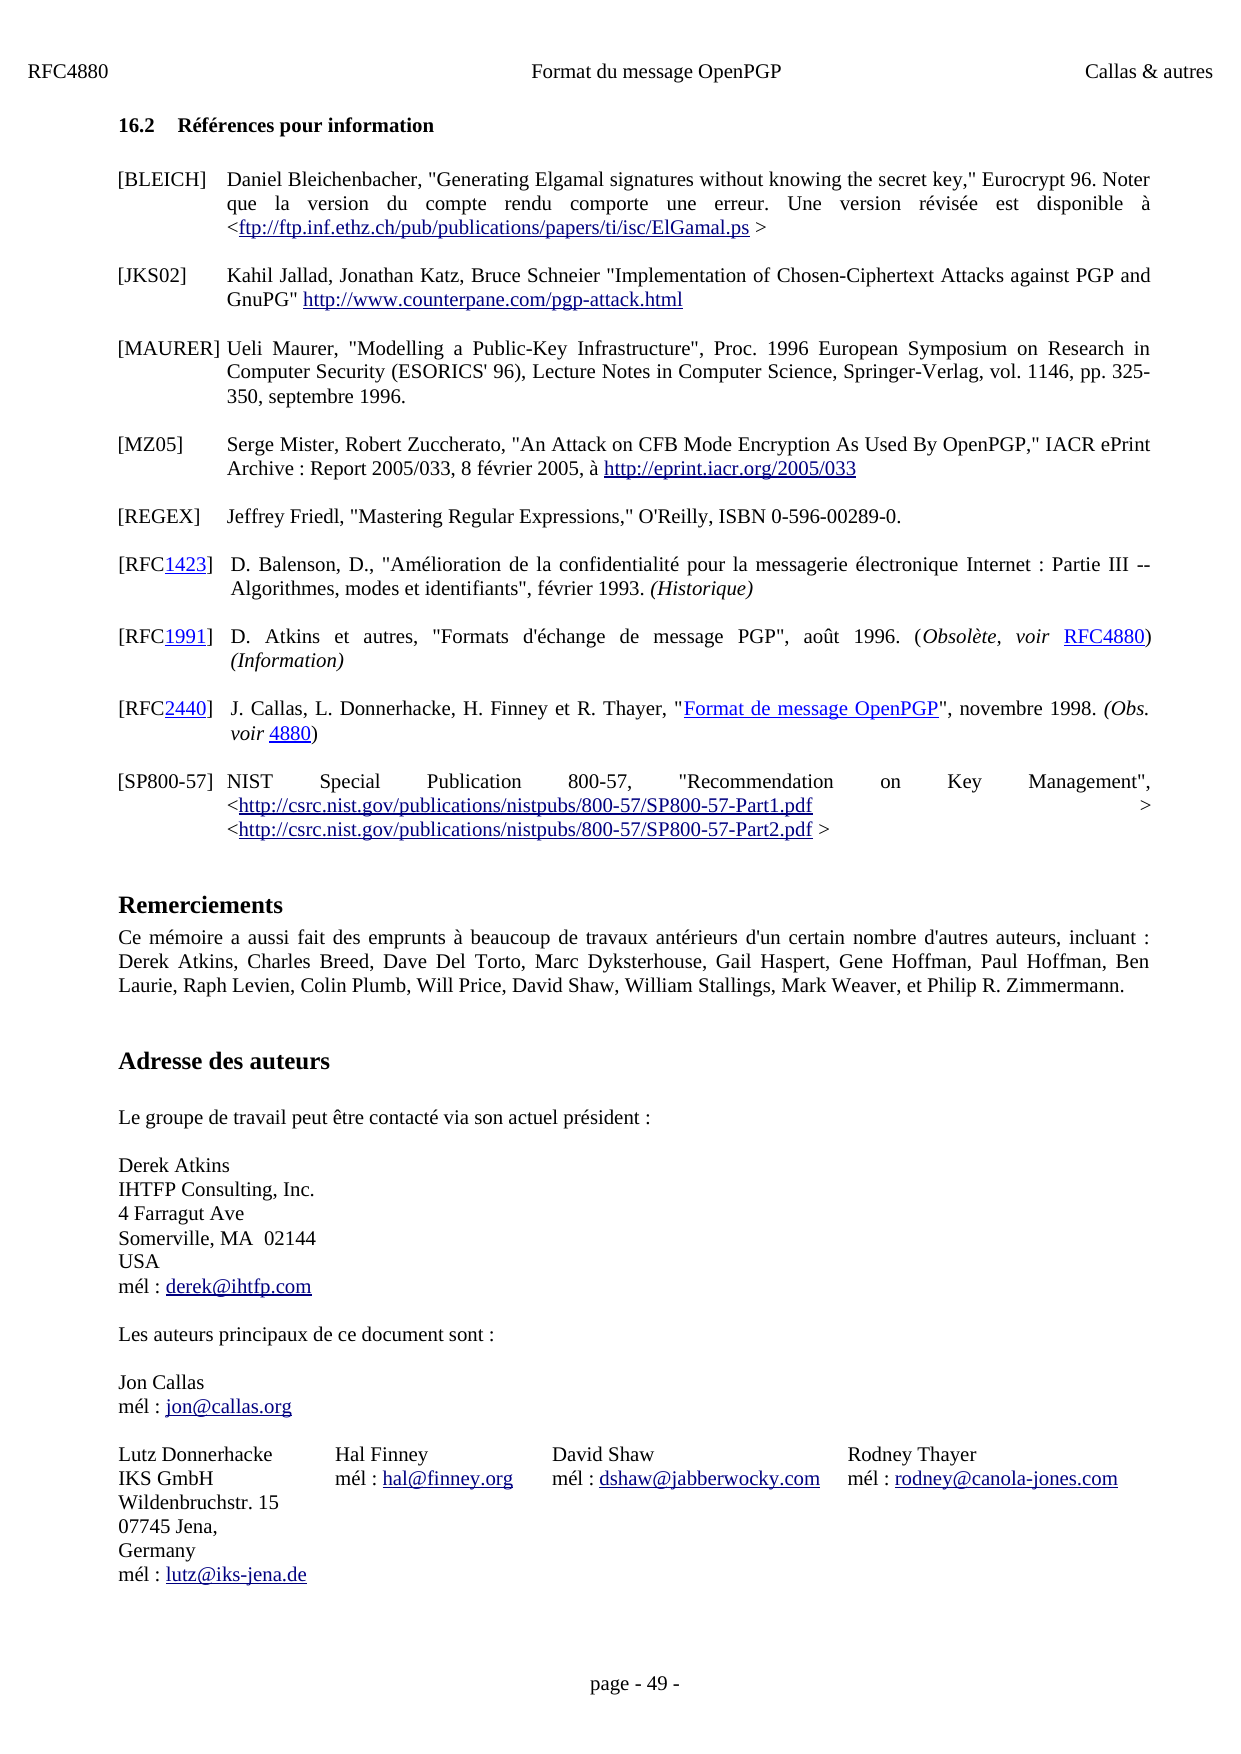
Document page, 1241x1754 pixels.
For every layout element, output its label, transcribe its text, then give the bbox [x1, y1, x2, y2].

text [MZ05] Serge Mister, Robert Zuccherato, "An Attack on CFB Mode Encryption As Used By OpenPGP," IACR ePrint Archive : Report 2005/033, 8 février 2005, à http://eprint.iacr.org/2005/033 [117, 432, 1152, 480]
table_cell [552, 1538, 847, 1562]
table_cell mél : dshaw@jabberwocky.com [552, 1466, 847, 1490]
text [BLEICH] Daniel Bleichenbacher, "Generating Elgamal signatures without knowing the secret key," Eurocrypt 96. Noter que la version du compte rendu comporte une erreur. Une version révisée est disponible à <ftp://ftp.inf.ethz.ch/pub/publications/papers/ti/isc/ElGamal.ps > [117, 167, 1152, 239]
table_cell Germany [118, 1538, 335, 1562]
table_cell Wildenbruchstr. 15 [118, 1490, 335, 1514]
subtitle Remerciements [118, 890, 1152, 918]
text [MAURER] Ueli Maurer, "Modelling a Public-Key Infrastructure", Proc. 1996 European Symposium on Research in Computer Security (ESORICS' 96), Lecture Notes in Computer Science, Springer-Verlag, vol. 1146, pp. 325-350, septembre 1996. [117, 335, 1152, 408]
text [JKS02] Kahil Jallad, Jonathan Katz, Bruce Schneier "Implementation of Chosen-Ciphertext Attacks against PGP and GnuPG" http://www.counterpane.com/pgp-attack.html [117, 263, 1152, 311]
table_header Hal Finney [335, 1442, 552, 1466]
table_cell [847, 1490, 1152, 1514]
text Le groupe de travail peut être contacté via son actuel président : [118, 1105, 1152, 1129]
subtitle Adresse des auteurs [118, 1046, 1152, 1075]
text mél : lutz@iks-jena.de [118, 1562, 1152, 1586]
text mél : derek@ihtfp.com [118, 1273, 1152, 1298]
table_cell [335, 1490, 552, 1514]
table_cell [335, 1514, 552, 1538]
table_cell [552, 1490, 847, 1514]
text [RFC1423] D. Balenson, D., "Amélioration de la confidentialité pour la messagerie électronique Internet : Partie III -- Algorithmes, modes et identifiants", février 1993. (Historique) [118, 552, 1152, 600]
text Derek Atkins [118, 1153, 1152, 1177]
text [RFC1991] D. Atkins et autres, "Formats d'échange de message PGP", août 1996. (Obsolète, voir RFC4880) (Information) [118, 624, 1152, 672]
table_cell [335, 1538, 552, 1562]
table_cell IKS GmbH [118, 1466, 335, 1490]
text USA [118, 1249, 1152, 1273]
subtitle 16.2 Références pour information [118, 113, 1152, 137]
table_cell [847, 1514, 1152, 1538]
table_header Lutz Donnerhacke [118, 1442, 335, 1466]
table_header David Shaw [552, 1442, 847, 1466]
text [REGEX] Jeffrey Friedl, "Mastering Regular Expressions," O'Reilly, ISBN 0-596-00289-0. [117, 504, 1152, 528]
text Jon Callas [118, 1370, 1152, 1394]
text IHTFP Consulting, Inc. [118, 1177, 1152, 1201]
table_cell 07745 Jena, [118, 1514, 335, 1538]
text [SP800-57] NIST Special Publication 800-57, "Recommendation on Key Management", <http://csrc.nist.gov/publications/nistpubs/800-57/SP800-57-Part1.pdf > <http://csrc.nist.gov/publications/nistpubs/800-57/SP800-57-Part2.pdf > [117, 768, 1152, 841]
text [RFC2440] J. Callas, L. Donnerhacke, H. Finney et R. Thayer, "Format de message OpenPGP", novembre 1998. (Obs. voir 4880) [118, 696, 1152, 744]
table_cell [847, 1538, 1152, 1562]
text Les auteurs principaux de ce document sont : [118, 1322, 1152, 1346]
text mél : jon@callas.org [118, 1394, 1152, 1418]
table_header Rodney Thayer [847, 1442, 1152, 1466]
table_cell mél : rodney@canola-jones.com [847, 1466, 1152, 1490]
table_cell mél : hal@finney.org [335, 1466, 552, 1490]
text 4 Farragut Ave [118, 1201, 1152, 1225]
text Ce mémoire a aussi fait des emprunts à beaucoup de travaux antérieurs d'un certain nombre d'autres auteurs, incluant : Derek Atkins, Charles Breed, Dave Del Torto, Marc Dyksterhouse, Gail Haspert, Gene Hoffman, Paul Hoffman, Ben Laurie, Raph Levien, Colin Plumb, Will Price, David Shaw, William Stallings, Mark Weaver, et Philip R. Zimmermann. [118, 925, 1152, 997]
table_cell [552, 1514, 847, 1538]
text Somerville, MA 02144 [118, 1225, 1152, 1249]
